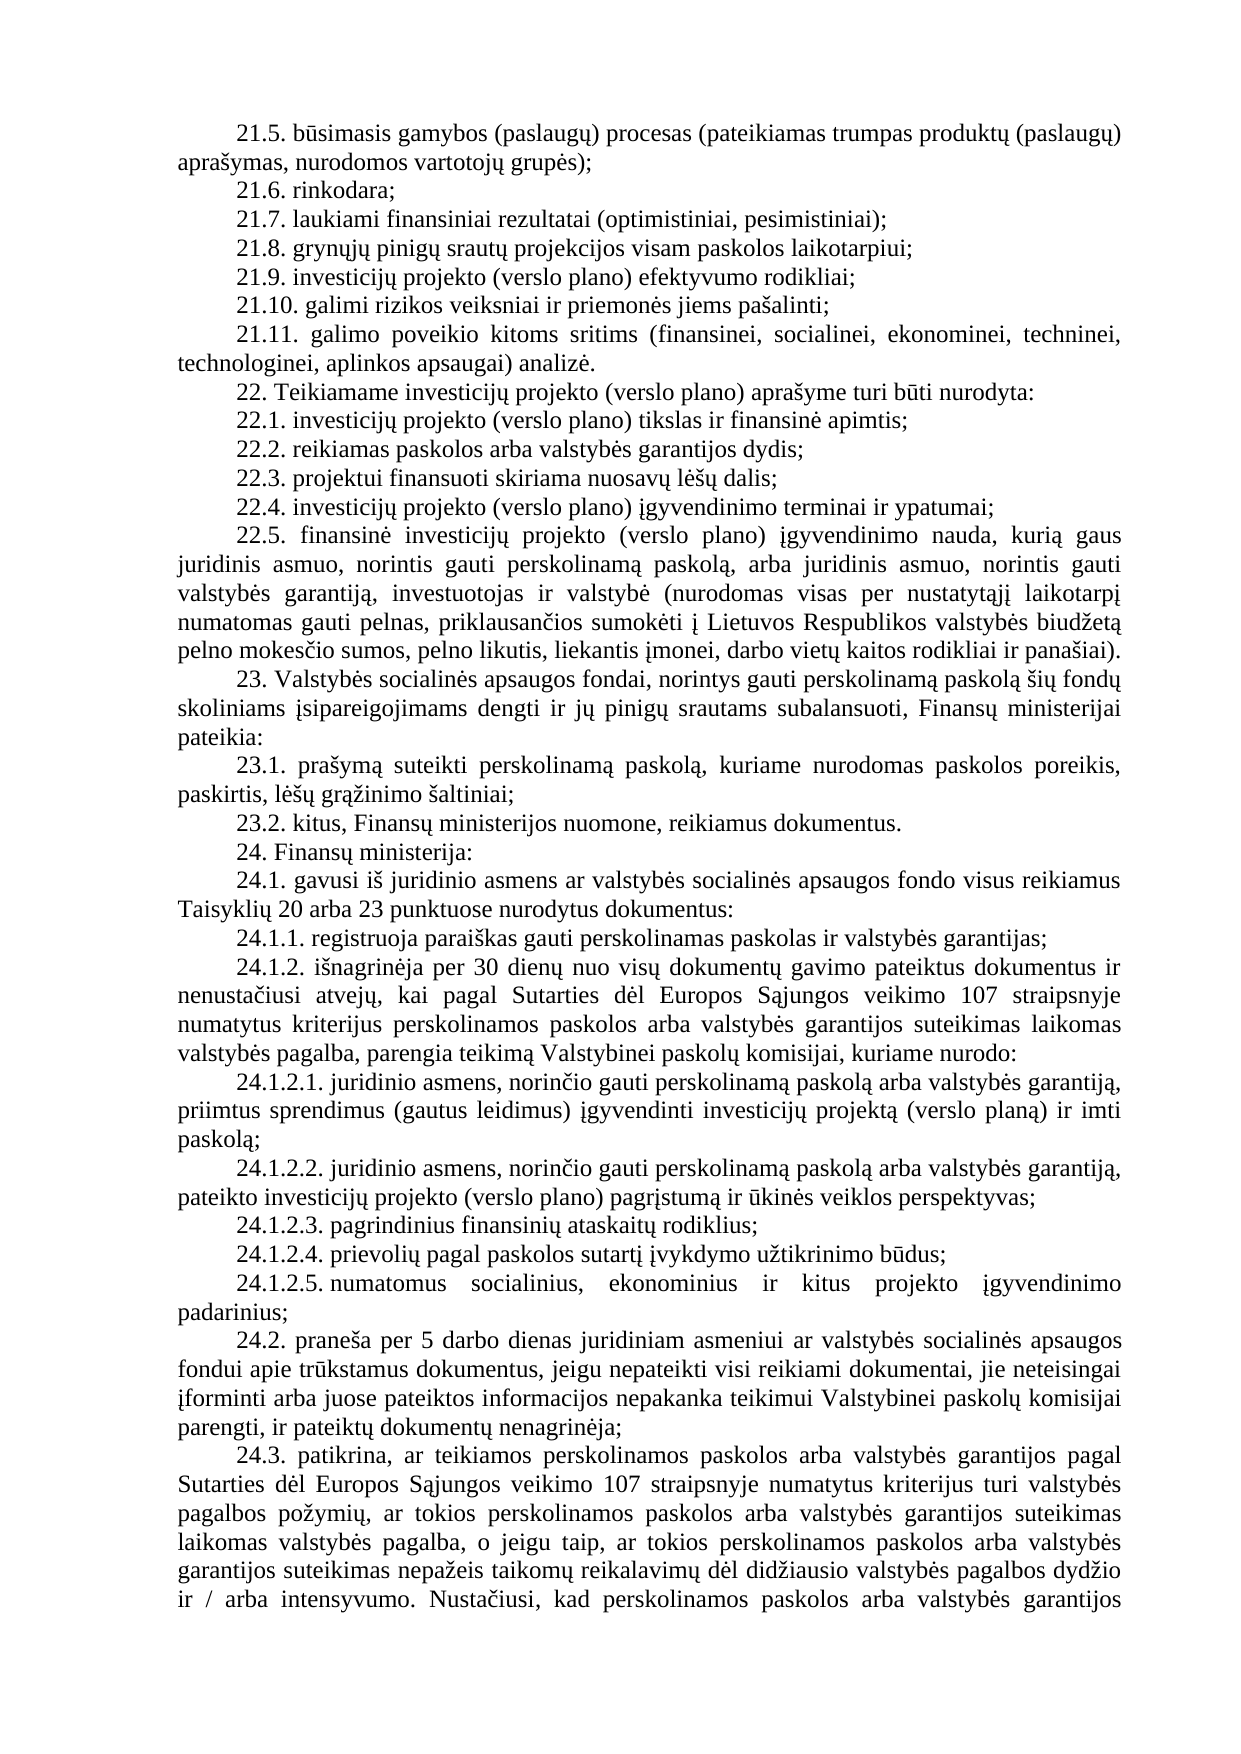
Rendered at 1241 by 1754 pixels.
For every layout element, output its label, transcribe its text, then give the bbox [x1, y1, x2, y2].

text 21.11. galimo poveikio kitoms sritims (finansinei, socialinei, ekonominei, techninei, technologinei, aplinkos apsaugai) analizė. [177, 319, 1122, 377]
text 24.1. gavusi iš juridinio asmens ar valstybės socialinės apsaugos fondo visus reikiamus Taisyklių 20 arba 23 punktuose nurodytus dokumentus: [177, 866, 1122, 923]
text 21.9. investicijų projekto (verslo plano) efektyvumo rodikliai; [177, 262, 1122, 291]
text 22.5. finansinė investicijų projekto (verslo plano) įgyvendinimo nauda, kurią gaus juridinis asmuo, norintis gauti perskolinamą paskolą, arba juridinis asmuo, norintis gauti valstybės garantiją, investuotojas ir valstybė (nurodomas visas per nustatytąjį laikotarpį numatomas gauti pelnas, priklausančios sumokėti į Lietuvos Respublikos valstybės biudžetą pelno mokesčio sumos, pelno likutis, liekantis įmonei, darbo vietų kaitos rodikliai ir panašiai). [177, 521, 1122, 664]
text 22.4. investicijų projekto (verslo plano) įgyvendinimo terminai ir ypatumai; [177, 492, 1122, 521]
text 24.2. praneša per 5 darbo dienas juridiniam asmeniui ar valstybės socialinės apsaugos fondui apie trūkstamus dokumentus, jeigu nepateikti visi reikiami dokumentai, jie neteisingai įforminti arba juose pateiktos informacijos nepakanka teikimui Valstybinei paskolų komisijai parengti, ir pateiktų dokumentų nenagrinėja; [177, 1326, 1122, 1441]
text 24.1.2. išnagrinėja per 30 dienų nuo visų dokumentų gavimo pateiktus dokumentus ir nenustačiusi atvejų, kai pagal Sutarties dėl Europos Sąjungos veikimo 107 straipsnyje numatytus kriterijus perskolinamos paskolos arba valstybės garantijos suteikimas laikomas valstybės pagalba, parengia teikimą Valstybinei paskolų komisijai, kuriame nurodo: [177, 952, 1122, 1067]
text 22. Teikiamame investicijų projekto (verslo plano) aprašyme turi būti nurodyta: [177, 377, 1122, 406]
text 21.7. laukiami finansiniai rezultatai (optimistiniai, pesimistiniai); [177, 204, 1122, 233]
text 24.1.1. registruoja paraiškas gauti perskolinamas paskolas ir valstybės garantijas; [177, 923, 1122, 952]
text 22.3. projektui finansuoti skiriama nuosavų lėšų dalis; [177, 463, 1122, 492]
text 21.5. būsimasis gamybos (paslaugų) procesas (pateikiamas trumpas produktų (paslaugų) aprašymas, nurodomos vartotojų grupės); [177, 118, 1122, 176]
text 22.1. investicijų projekto (verslo plano) tikslas ir finansinė apimtis; [177, 406, 1122, 434]
text 24.1.2.2. juridinio asmens, norinčio gauti perskolinamą paskolą arba valstybės garantiją, pateikto investicijų projekto (verslo plano) pagrįstumą ir ūkinės veiklos perspektyvas; [177, 1153, 1122, 1211]
text 24.3. patikrina, ar teikiamos perskolinamos paskolos arba valstybės garantijos pagal Sutarties dėl Europos Sąjungos veikimo 107 straipsnyje numatytus kriterijus turi valstybės pagalbos požymių, ar tokios perskolinamos paskolos arba valstybės garantijos suteikimas laikomas valstybės pagalba, o jeigu taip, ar tokios perskolinamos paskolos arba valstybės garantijos suteikimas nepažeis taikomų reikalavimų dėl didžiausio valstybės pagalbos dydžio ir / arba intensyvumo. Nustačiusi, kad perskolinamos paskolos arba valstybės garantijos [177, 1441, 1122, 1613]
text 22.2. reikiamas paskolos arba valstybės garantijos dydis; [177, 434, 1122, 463]
text 21.6. rinkodara; [177, 176, 1122, 204]
text 23.1. prašymą suteikti perskolinamą paskolą, kuriame nurodomas paskolos poreikis, paskirtis, lėšų grąžinimo šaltiniai; [177, 751, 1122, 808]
text 24. Finansų ministerija: [177, 837, 1122, 866]
text 24.1.2.1. juridinio asmens, norinčio gauti perskolinamą paskolą arba valstybės garantiją, priimtus sprendimus (gautus leidimus) įgyvendinti investicijų projektą (verslo planą) ir imti paskolą; [177, 1067, 1122, 1153]
text 24.1.2.3. pagrindinius finansinių ataskaitų rodiklius; [177, 1211, 1122, 1239]
text 24.1.2.4. prievolių pagal paskolos sutartį įvykdymo užtikrinimo būdus; [177, 1239, 1122, 1268]
text 24.1.2.5. numatomus socialinius, ekonominius ir kitus projekto įgyvendinimo padarinius; [177, 1268, 1122, 1326]
text 21.8. grynųjų pinigų srautų projekcijos visam paskolos laikotarpiui; [177, 233, 1122, 262]
text 21.10. galimi rizikos veiksniai ir priemonės jiems pašalinti; [177, 291, 1122, 319]
text 23. Valstybės socialinės apsaugos fondai, norintys gauti perskolinamą paskolą šių fondų skoliniams įsipareigojimams dengti ir jų pinigų srautams subalansuoti, Finansų ministerijai pateikia: [177, 664, 1122, 751]
text 23.2. kitus, Finansų ministerijos nuomone, reikiamus dokumentus. [177, 808, 1122, 837]
